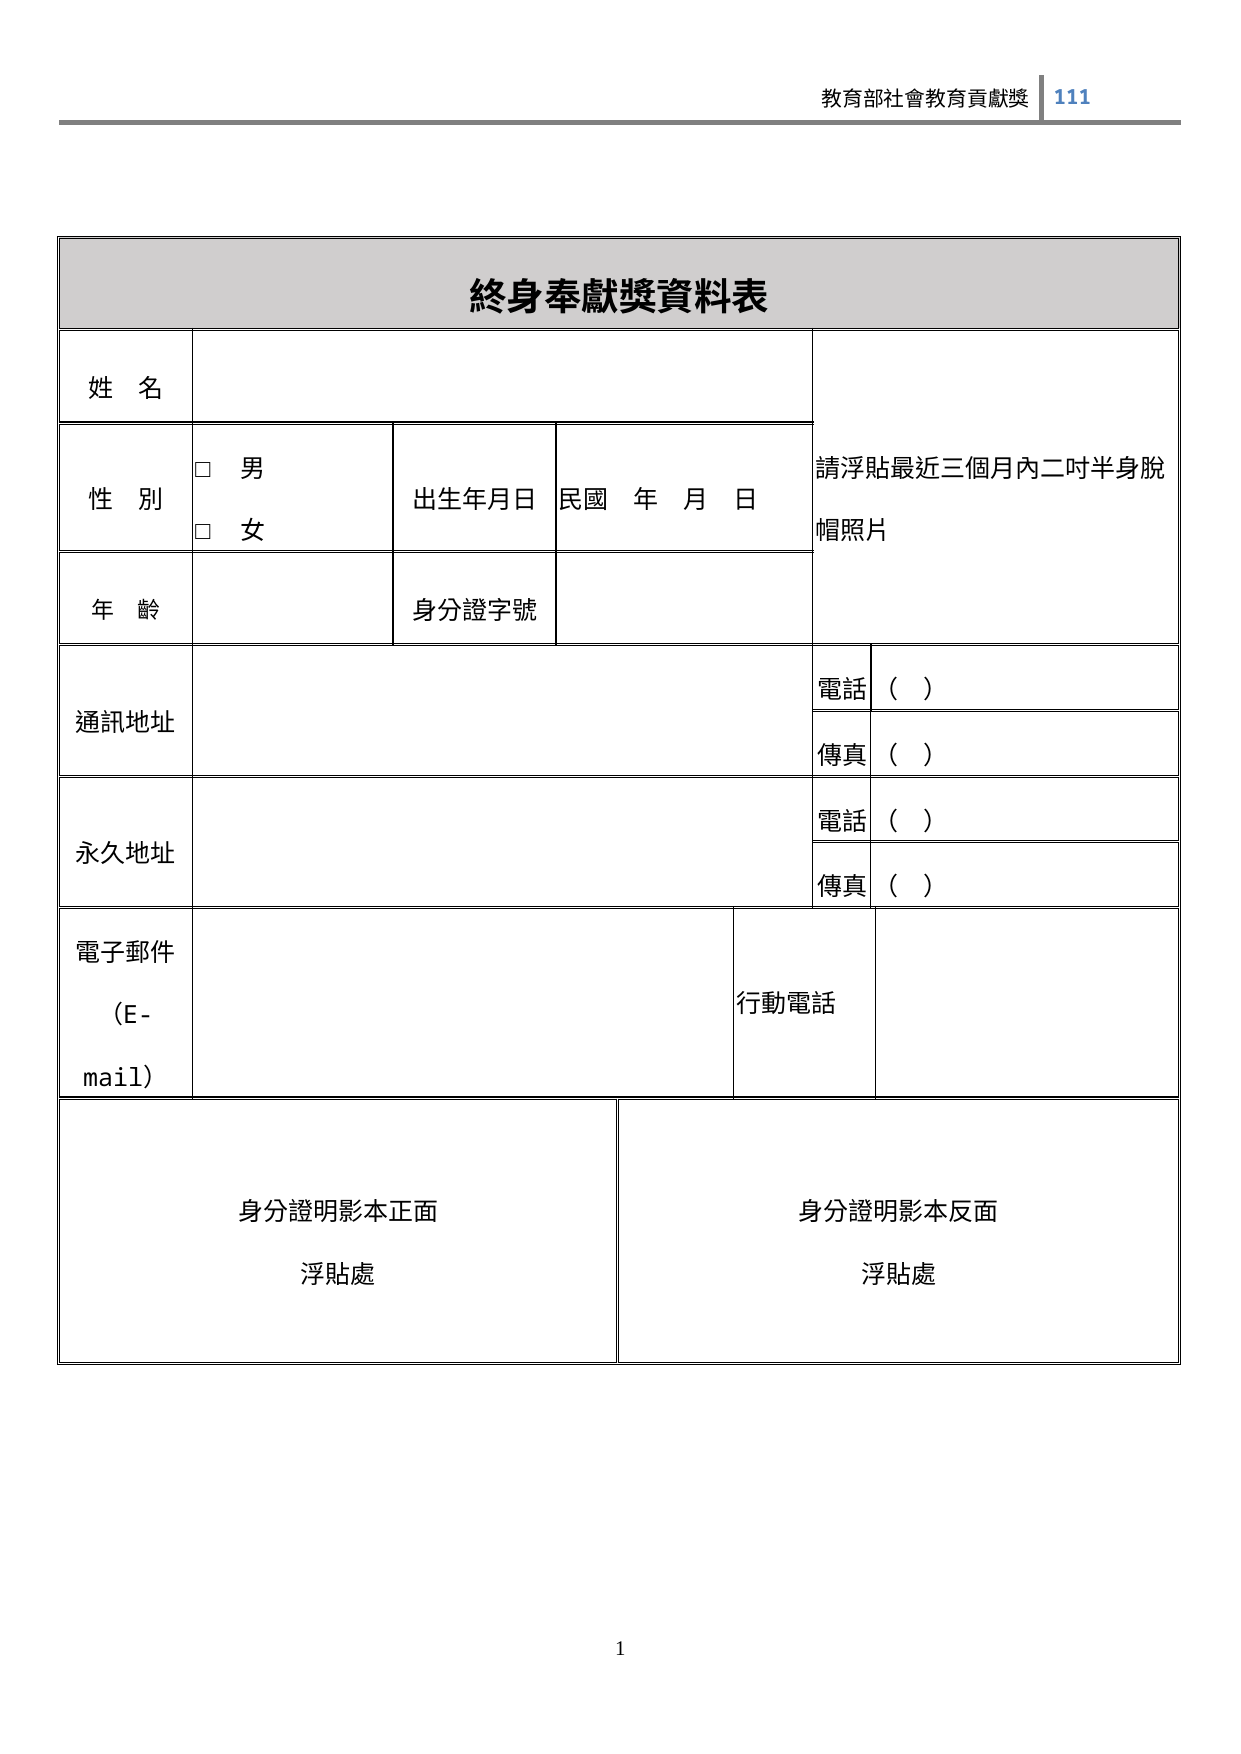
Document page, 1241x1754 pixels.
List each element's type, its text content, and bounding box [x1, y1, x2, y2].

table_cell 性 別 [60, 425, 192, 549]
table_cell □ 男 □ 女 [193, 425, 392, 549]
table_cell [193, 909, 733, 1096]
table_cell 姓 名 [60, 331, 192, 421]
table_header 終身奉獻獎資料表 [60, 239, 1178, 328]
table_cell 年 齡 [60, 553, 192, 643]
table_cell 電話 [813, 646, 870, 709]
table_cell 出生年月日 [394, 425, 555, 549]
table_cell 請浮貼最近三個月內二吋半身脫帽照片 [813, 331, 1178, 643]
table_cell （ ） [871, 712, 1178, 774]
table_cell （ ） [871, 778, 1178, 840]
table_cell 民國 年 月 日 [557, 425, 812, 549]
table_cell [193, 553, 392, 643]
table_cell 電話 [813, 778, 870, 840]
table_cell [193, 646, 812, 774]
table_cell [557, 553, 812, 643]
table_cell 身分證明影本正面 浮貼處 [60, 1100, 616, 1362]
table_cell 傳真 [813, 712, 870, 774]
table_cell [193, 778, 812, 906]
table_cell [193, 331, 812, 421]
table_cell 通訊地址 [60, 646, 192, 774]
table_cell （ ） [871, 843, 1178, 906]
table_cell [876, 909, 1178, 1096]
table_cell 身分證字號 [394, 553, 555, 643]
table_cell 身分證明影本反面 浮貼處 [619, 1100, 1178, 1362]
table_cell （ ） [872, 646, 1178, 709]
table_cell 永久地址 [60, 778, 192, 906]
table_cell 行動電話 [734, 909, 875, 1096]
table_cell 傳真 [813, 843, 870, 906]
table_cell 電子郵件 （E-mail） [60, 909, 192, 1096]
